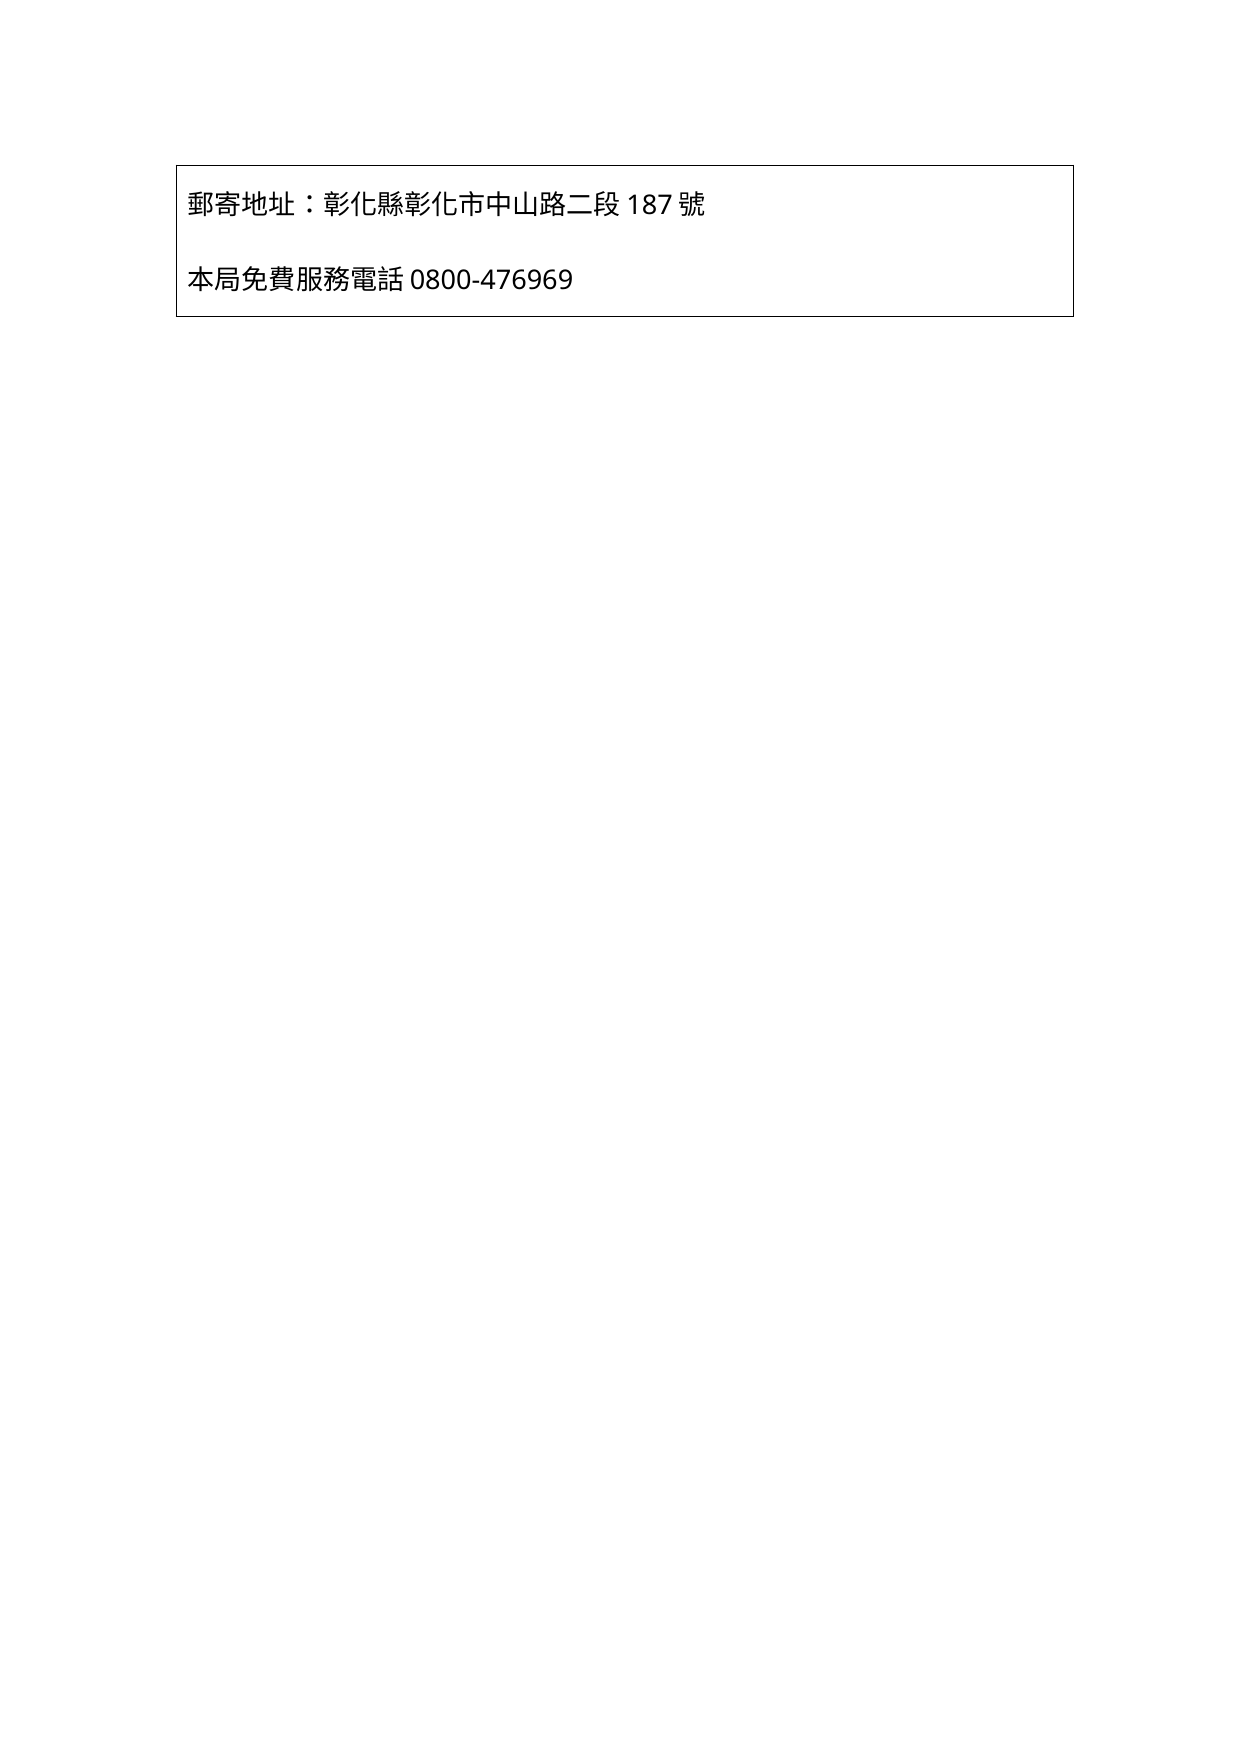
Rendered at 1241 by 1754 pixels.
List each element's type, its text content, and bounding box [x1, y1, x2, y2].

table_cell 郵寄地址：彰化縣彰化市中山路二段187號 本局免費服務電話0800-476969 [177, 166, 1073, 316]
